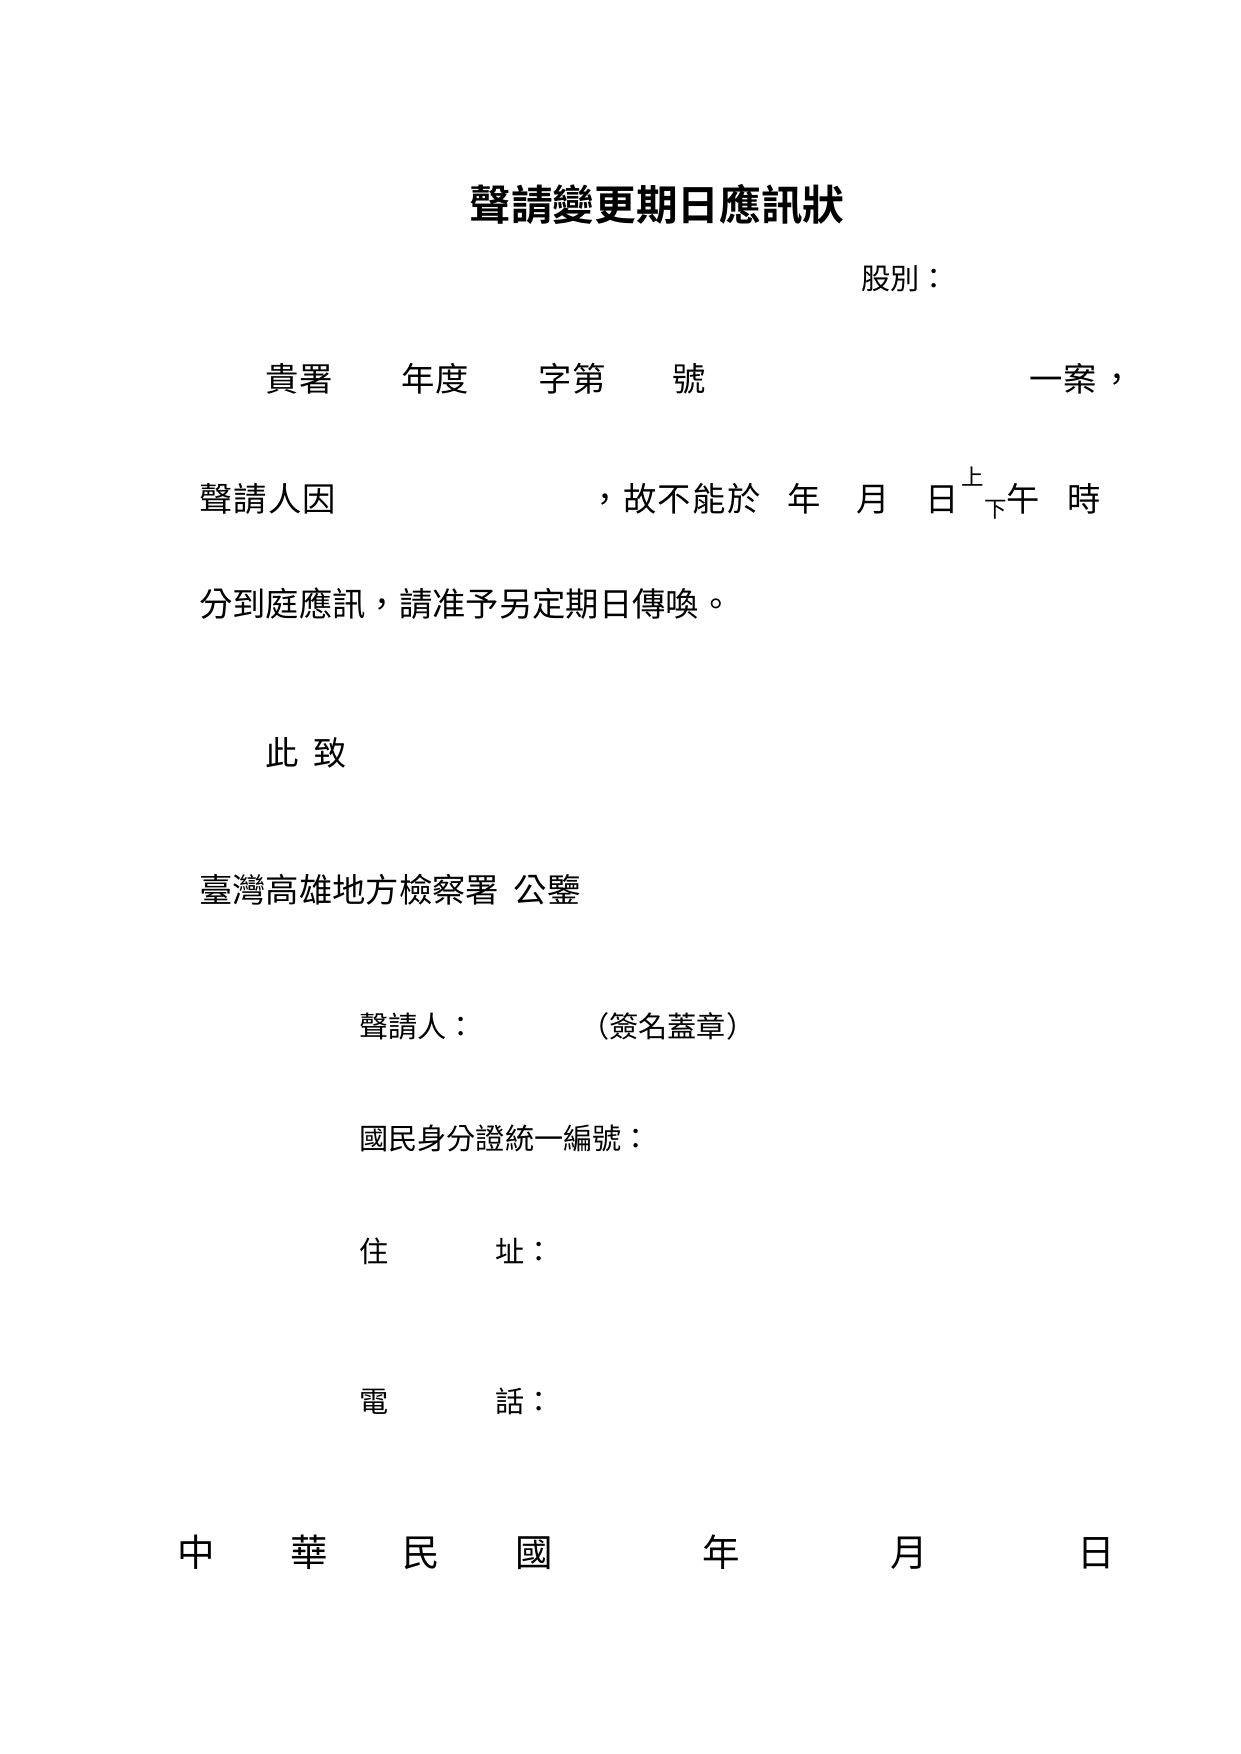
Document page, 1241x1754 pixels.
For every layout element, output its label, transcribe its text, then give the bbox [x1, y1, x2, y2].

text 聲請人： （簽名蓋章） [177, 987, 1122, 1062]
text 臺灣高雄地方檢察署 公鑒 [199, 850, 1100, 925]
text 聲請變更期日應訊狀 [177, 164, 1115, 239]
text 股別： [177, 239, 1122, 314]
text 國民身分證統一編號： [177, 1099, 1122, 1174]
text 住 址： [177, 1212, 1122, 1287]
text 電 話： [177, 1362, 1122, 1437]
text 中 華 民 國 年 月 日 [177, 1512, 1122, 1587]
text 此 致 [199, 713, 1100, 788]
text 貴署 年度 字第 號 一案，聲請人因 ，故不能於 年 月 日上下午 時 分到庭應訊，請准予另定期日傳喚。 [199, 339, 1100, 639]
